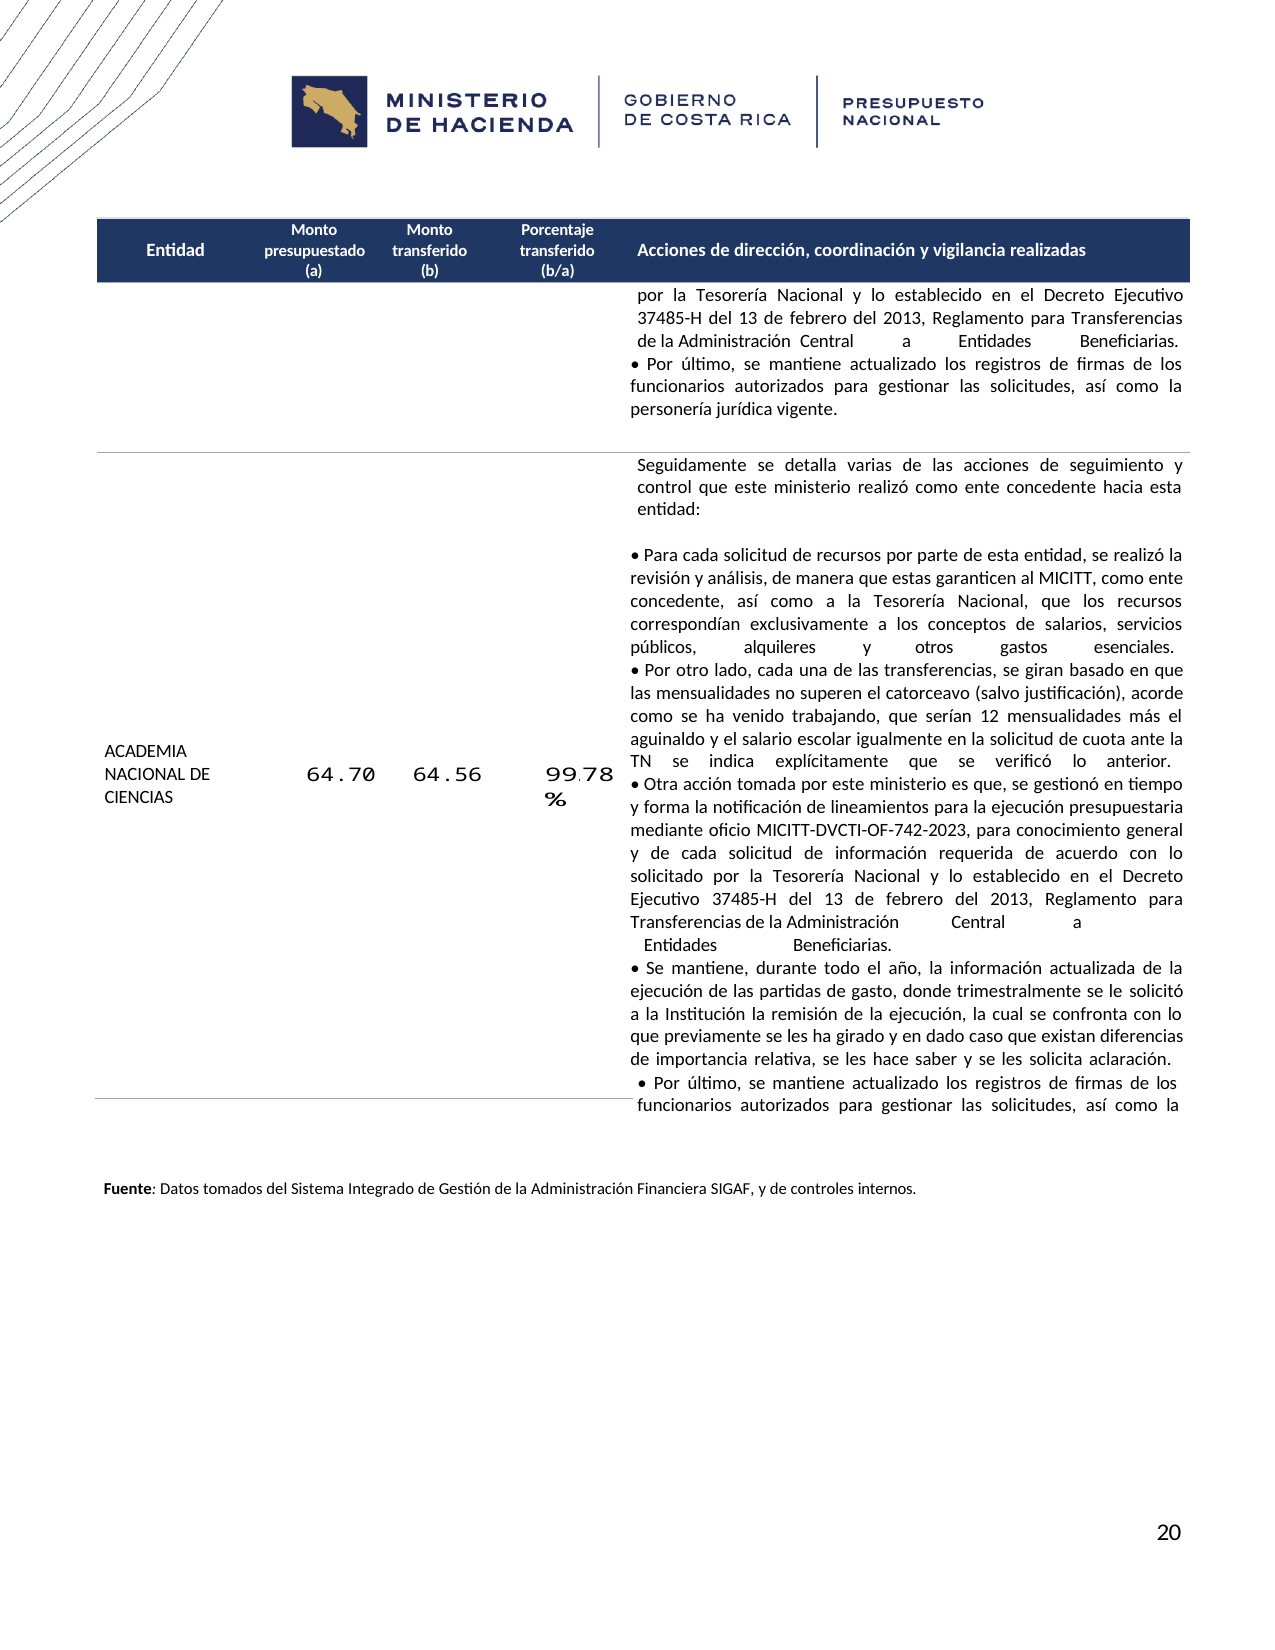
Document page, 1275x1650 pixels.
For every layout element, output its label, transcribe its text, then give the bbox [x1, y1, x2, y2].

table_cell [496, 283, 630, 452]
table_header Acciones de dirección, coordinación y vigilancia realizadas [630, 219, 1190, 282]
table_header Entidad [97, 219, 237, 282]
table_cell por la Tesorería Nacional y lo establecido en el Decreto Ejecutivo 37485-H del 13 de febrero del 2013, Reglamento para Transferencias de la Administración Central a Entidades Beneficiarias. Por último, se mantiene actualizado los registros de firmas de los funcionarios autorizados para gestionar las solicitudes, así como la personería jurídica vigente. [630, 283, 1190, 452]
table_cell Seguidamente se detalla varias de las acciones de seguimiento y control que este ministerio realizó como ente concedente hacia esta entidad: Para cada solicitud de recursos por parte de esta entidad, se realizó la revisión y análisis, de manera que estas garanticen al MICITT, como ente concedente, así como a la Tesorería Nacional, que los recursos correspondían exclusivamente a los conceptos de salarios, servicios públicos, alquileres y otros gastos esenciales. Por otro lado, cada una de las transferencias, se giran basado en que las mensualidades no superen el catorceavo (salvo justificación), acorde como se ha venido trabajando, que serían 12 mensualidades más el aguinaldo y el salario escolar igualmente en la solicitud de cuota ante la TN se indica explícitamente que se verificó lo anterior. Otra acción tomada por este ministerio es que, se gestionó en tiempo y forma la notificación de lineamientos para la ejecución presupuestaria mediante oficio MICITT-DVCTI-OF-742-2023, para conocimiento general y de cada solicitud de información requerida de acuerdo con lo solicitado por la Tesorería Nacional y lo establecido en el Decreto Ejecutivo 37485-H del 13 de febrero del 2013, Reglamento para Transferencias de la Administración Central a Entidades Beneficiarias. Se mantiene, durante todo el año, la información actualizada de la ejecución de las partidas de gasto, donde trimestralmente se le solicitó a la Institución la remisión de la ejecución, la cual se confronta con lo que previamente se les ha girado y en dado caso que existan diferencias de importancia relativa, se les hace saber y se les solicita aclaración. Por último, se mantiene actualizado los registros de firmas de los funcionarios autorizados para gestionar las solicitudes, así como la personería jurídica vigente. [630, 453, 1190, 1095]
table_cell 99.78% [496, 453, 630, 1095]
table_cell ACADEMIA NACIONAL DE CIENCIAS [97, 453, 237, 1095]
table_cell [379, 283, 496, 452]
table_cell 64.56 [379, 453, 496, 1095]
table_cell 64.70 [237, 453, 379, 1095]
table_header Porcentaje transferido (b/a) [496, 219, 630, 282]
table_cell [97, 283, 237, 452]
table_cell [237, 283, 379, 452]
text Fuente: Datos tomados del Sistema Integrado de Gestión de la Administración Financiera SIGAF, y de controles internos. [103, 1178, 1200, 1199]
table_header Monto transferido (b) [379, 219, 496, 282]
table_header Monto presupuestado (a) [237, 219, 379, 282]
